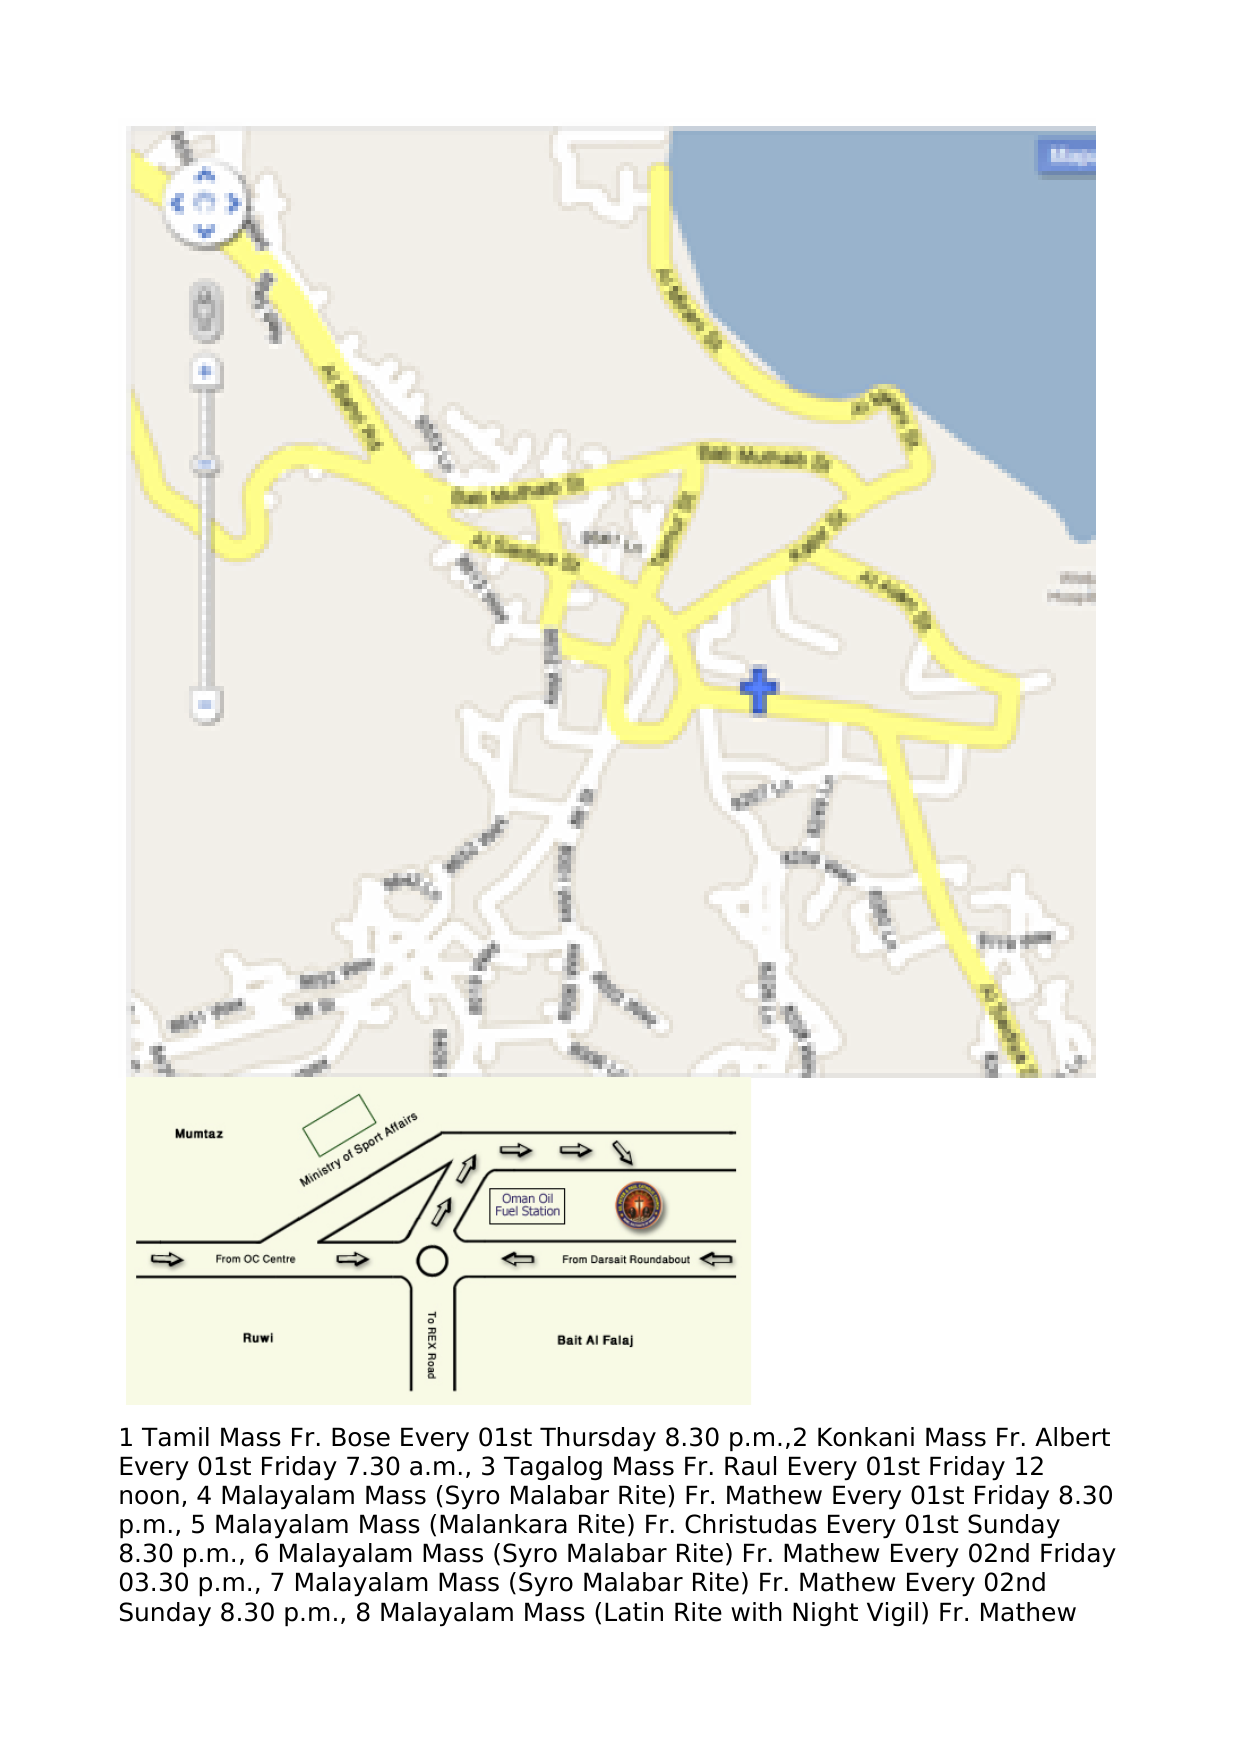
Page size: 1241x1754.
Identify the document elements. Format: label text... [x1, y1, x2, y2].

text 1 Tamil Mass Fr. Bose Every 01st Thursday 8.30 p.m.,2 Konkani Mass Fr. Albert Every 01st Friday 7.30 a.m., 3 Tagalog Mass Fr. Raul Every 01st Friday 12 noon, 4 Malayalam Mass (Syro Malabar Rite) Fr. Mathew Every 01st Friday 8.30 p.m., 5 Malayalam Mass (Malankara Rite) Fr. Christudas Every 01st Sunday 8.30 p.m., 6 Malayalam Mass (Syro Malabar Rite) Fr. Mathew Every 02nd Friday 03.30 p.m., 7 Malayalam Mass (Syro Malabar Rite) Fr. Mathew Every 02nd Sunday 8.30 p.m., 8 Malayalam Mass (Latin Rite with Night Vigil) Fr. Mathew [118, 1423, 1122, 1627]
picture [118, 118, 1123, 1405]
